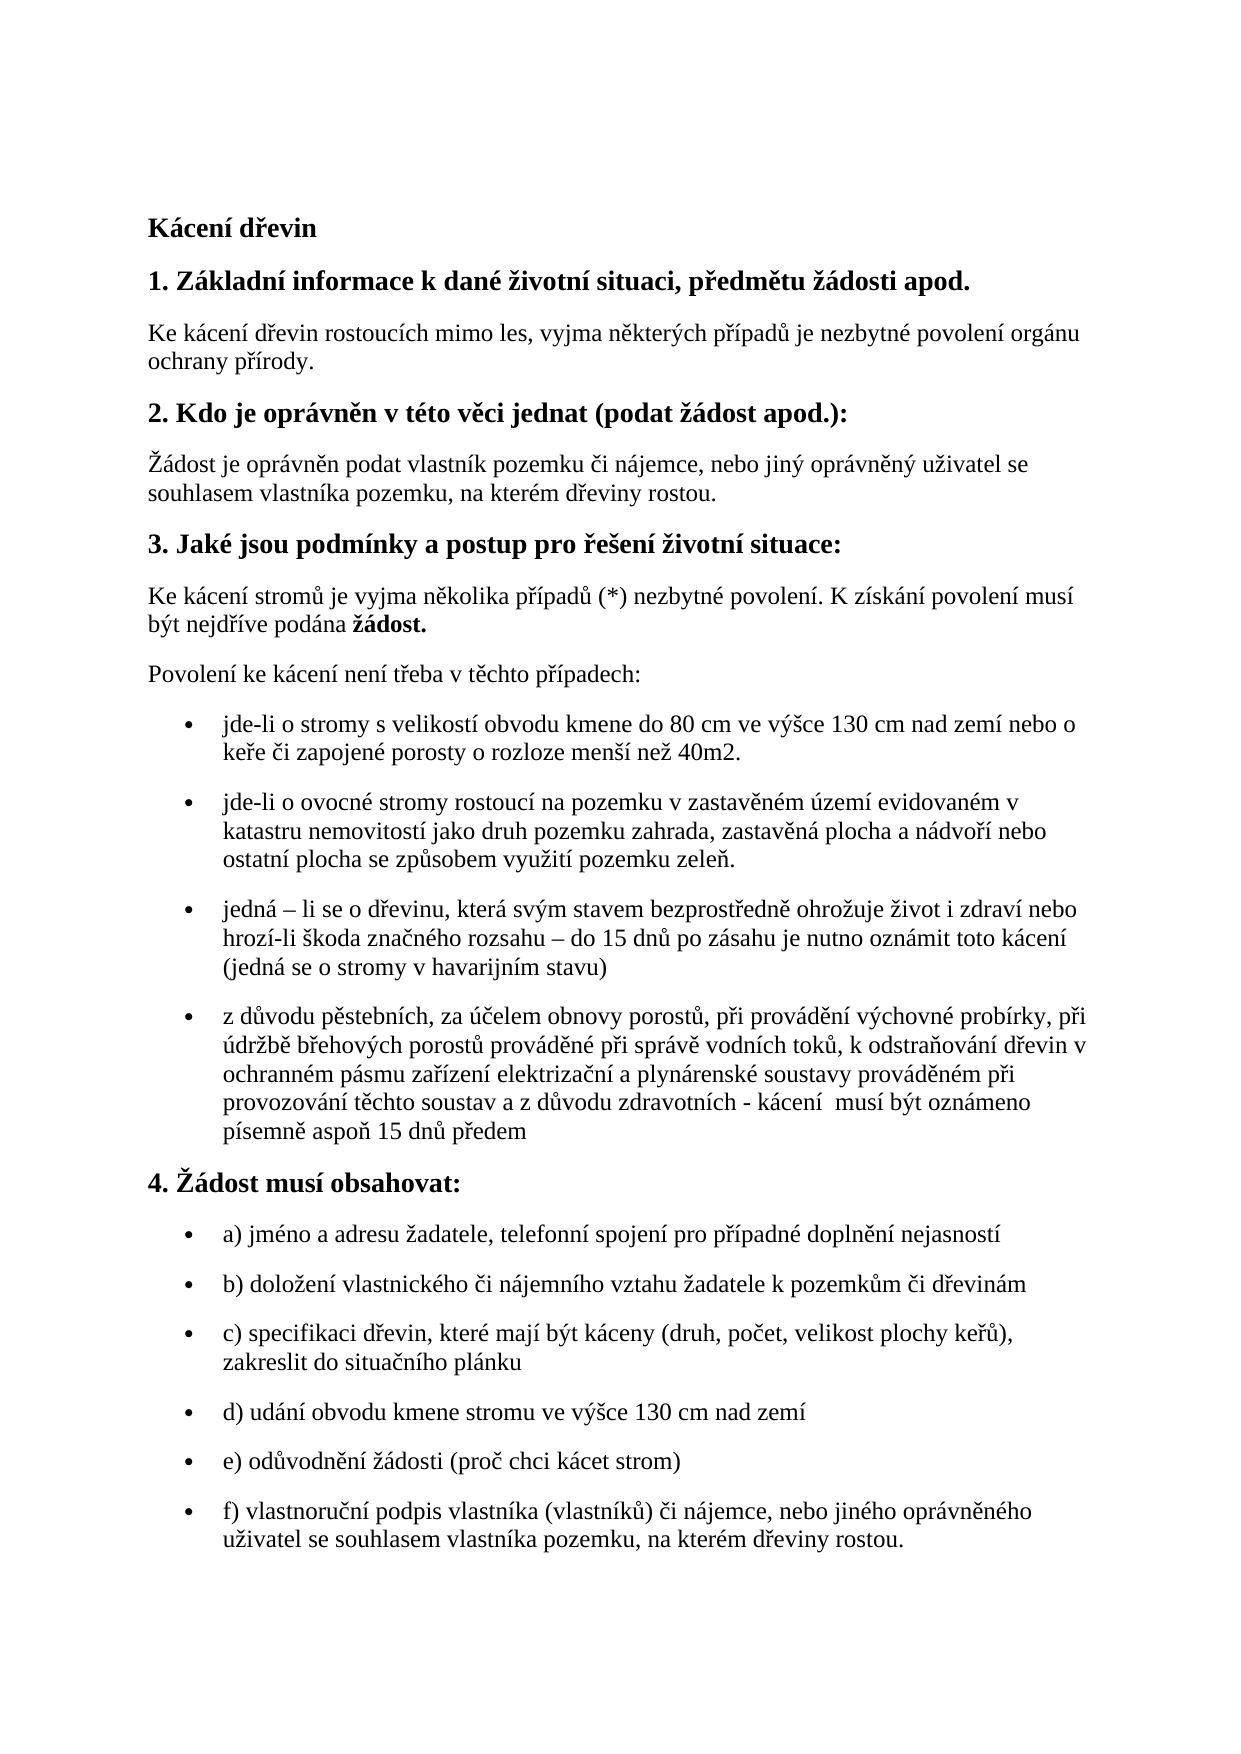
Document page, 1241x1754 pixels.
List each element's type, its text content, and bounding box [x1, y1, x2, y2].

text Žádost je oprávněn podat vlastník pozemku či nájemce, nebo jiný oprávněný uživatel se souhlasem vlastníka pozemku, na kterém dřeviny rostou. [148, 449, 1093, 507]
text Povolení ke kácení není třeba v těchto případech: [148, 659, 1093, 688]
text 1. Základní informace k dané životní situaci, předmětu žádosti apod. [148, 264, 1093, 297]
text Ke kácení dřevin rostoucích mimo les, vyjma některých případů je nezbytné povolení orgánu ochrany přírody. [148, 318, 1093, 375]
text 2. Kdo je oprávněn v této věci jednat (podat žádost apod.): [148, 396, 1093, 428]
list jde-li o stromy s velikostí obvodu kmene do 80 cm ve výšce 130 cm nad zemí nebo o keře či zapojené porosty o rozloze menší než 40m2. [185, 709, 1093, 766]
text Kácení dřevin [148, 211, 1093, 244]
list b) doložení vlastnického či nájemního vztahu žadatele k pozemkům či dřevinám [185, 1269, 1093, 1297]
list jde-li o ovocné stromy rostoucí na pozemku v zastavěném území evidovaném v katastru nemovitostí jako druh pozemku zahrada, zastavěná plocha a nádvoří nebo ostatní plocha se způsobem využití pozemku zeleň. [185, 787, 1093, 873]
list jedná – li se o dřevinu, která svým stavem bezprostředně ohrožuje život i zdraví nebo hrozí-li škoda značného rozsahu – do 15 dnů po zásahu je nutno oznámit toto kácení (jedná se o stromy v havarijním stavu) [185, 894, 1093, 980]
list a) jméno a adresu žadatele, telefonní spojení pro případné doplnění nejasností [185, 1219, 1093, 1248]
list d) udání obvodu kmene stromu ve výšce 130 cm nad zemí [185, 1397, 1093, 1425]
text 4. Žádost musí obsahovat: [148, 1166, 1093, 1198]
list c) specifikaci dřevin, které mají být káceny (druh, počet, velikost plochy keřů), zakreslit do situačního plánku [185, 1318, 1093, 1376]
text Ke kácení stromů je vyjma několika případů (*) nezbytné povolení. K získání povolení musí být nejdříve podána žádost. [148, 581, 1093, 638]
list f) vlastnoruční podpis vlastníka (vlastníků) či nájemce, nebo jiného oprávněného uživatel se souhlasem vlastníka pozemku, na kterém dřeviny rostou. [185, 1496, 1093, 1553]
list e) odůvodnění žádosti (proč chci kácet strom) [185, 1446, 1093, 1475]
list z důvodu pěstebních, za účelem obnovy porostů, při provádění výchovné probírky, při údržbě břehových porostů prováděné při správě vodních toků, k odstraňování dřevin v ochranném pásmu zařízení elektrizační a plynárenské soustavy prováděném při provozování těchto soustav a z důvodu zdravotních - kácení musí být oznámeno písemně aspoň 15 dnů předem [185, 1001, 1093, 1145]
text 3. Jaké jsou podmínky a postup pro řešení životní situace: [148, 528, 1093, 560]
